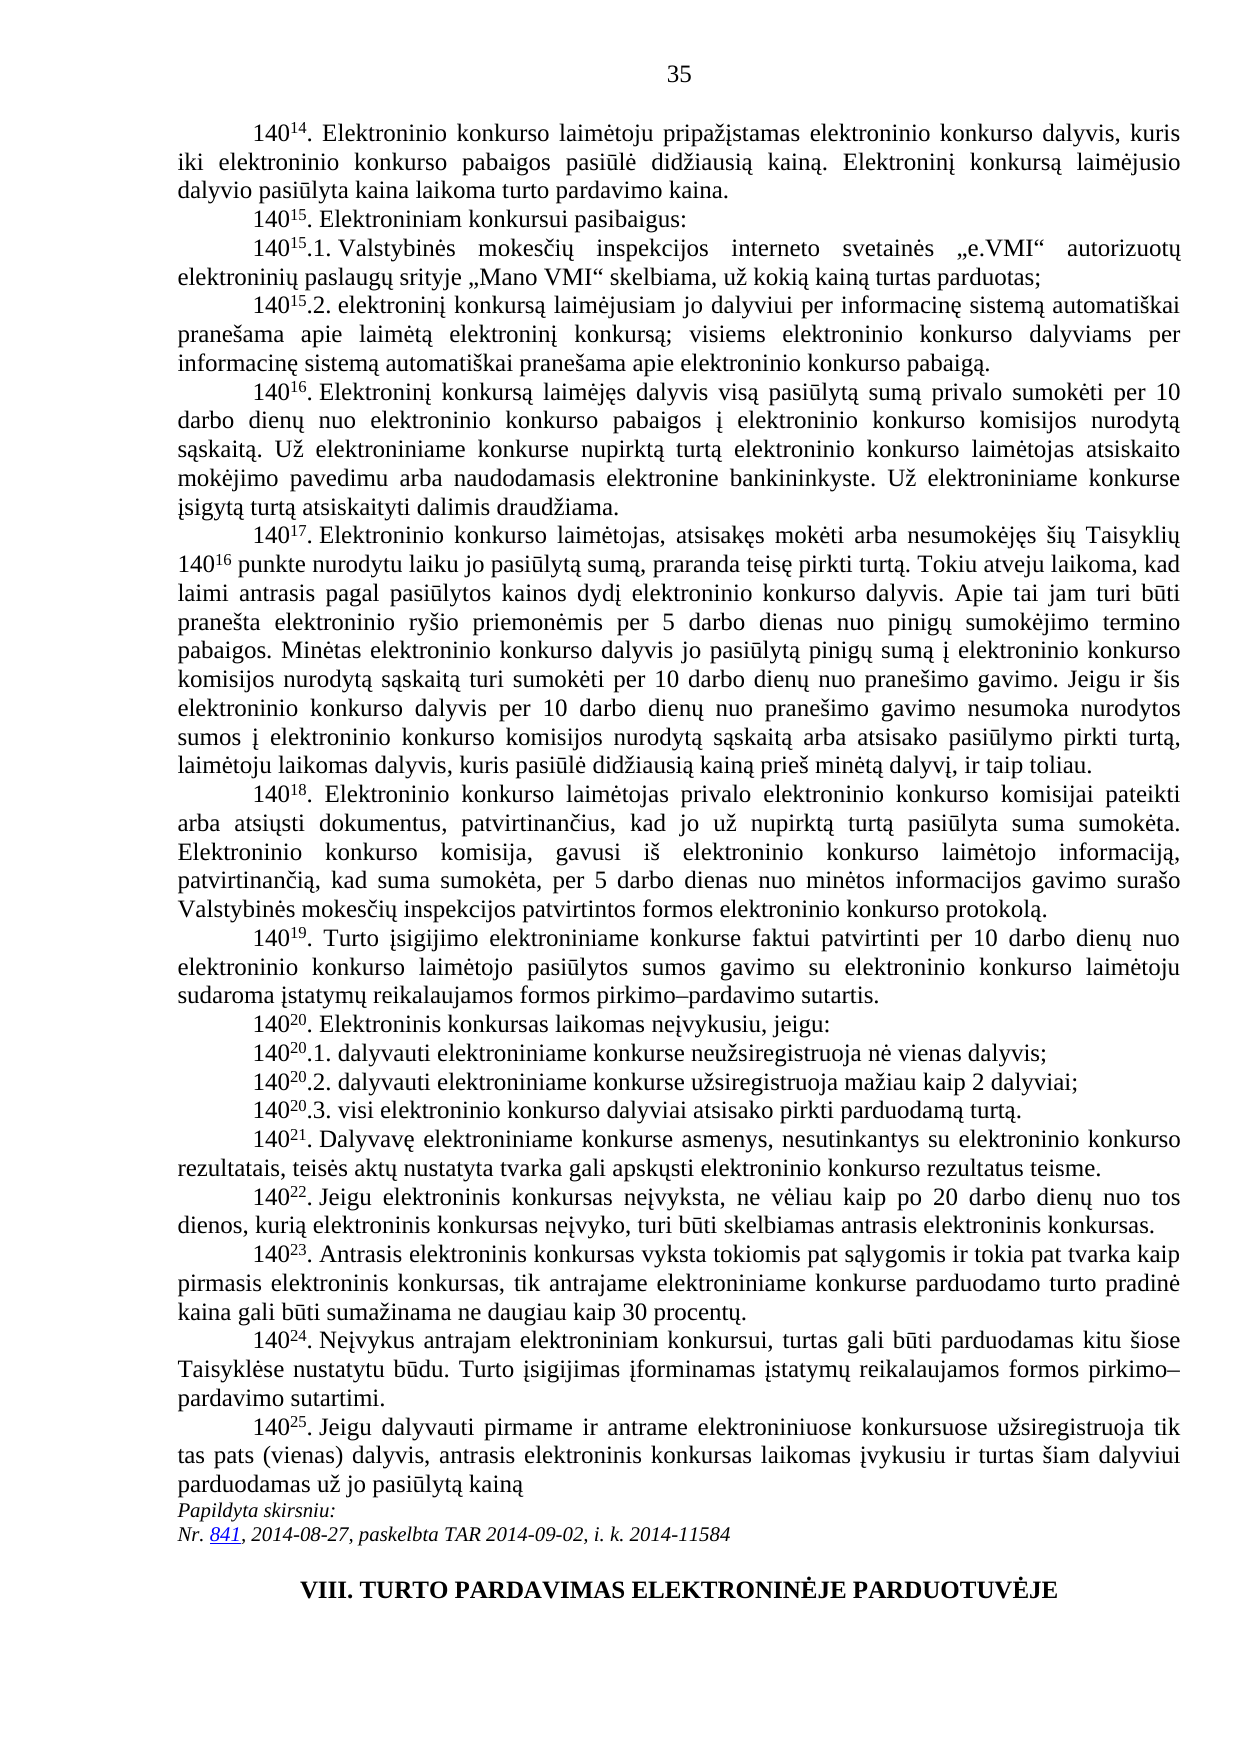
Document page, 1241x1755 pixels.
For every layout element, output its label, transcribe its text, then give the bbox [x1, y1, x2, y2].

text Nr. 841, 2014-08-27, paskelbta TAR 2014-09-02, i. k. 2014-11584 [177, 1522, 1181, 1546]
text 14022. Jeigu elektroninis konkursas neįvyksta, ne vėliau kaip po 20 darbo dienų nuo tos dienos, kurią elektroninis konkursas neįvyko, turi būti skelbiamas antrasis elektroninis konkursas. [177, 1182, 1181, 1239]
text 14015.2. elektroninį konkursą laimėjusiam jo dalyviui per informacinę sistemą automatiškai pranešama apie laimėtą elektroninį konkursą; visiems elektroninio konkurso dalyviams per informacinę sistemą automatiškai pranešama apie elektroninio konkurso pabaigą. [177, 291, 1181, 377]
text 14023. Antrasis elektroninis konkursas vyksta tokiomis pat sąlygomis ir tokia pat tvarka kaip pirmasis elektroninis konkursas, tik antrajame elektroniniame konkurse parduodamo turto pradinė kaina gali būti sumažinama ne daugiau kaip 30 procentų. [177, 1239, 1181, 1326]
text 14018. Elektroninio konkurso laimėtojas privalo elektroninio konkurso komisijai pateikti arba atsiųsti dokumentus, patvirtinančius, kad jo už nupirktą turtą pasiūlyta suma sumokėta. Elektroninio konkurso komisija, gavusi iš elektroninio konkurso laimėtojo informaciją, patvirtinančią, kad suma sumokėta, per 5 darbo dienas nuo minėtos informacijos gavimo surašo Valstybinės mokesčių inspekcijos patvirtintos formos elektroninio konkurso protokolą. [177, 779, 1181, 923]
text 14020.1. dalyvauti elektroniniame konkurse neužsiregistruoja nė vienas dalyvis; [177, 1038, 1181, 1067]
text 14019. Turto įsigijimo elektroniniame konkurse faktui patvirtinti per 10 darbo dienų nuo elektroninio konkurso laimėtojo pasiūlytos sumos gavimo su elektroninio konkurso laimėtoju sudaroma įstatymų reikalaujamos formos pirkimo–pardavimo sutartis. [177, 923, 1181, 1009]
text 14015. Elektroniniam konkursui pasibaigus: [177, 204, 1181, 233]
text 14020. Elektroninis konkursas laikomas neįvykusiu, jeigu: [177, 1009, 1181, 1038]
text VIII. TURTO PARDAVIMAS ELEKTRONINĖJE PARDUOTUVĖJE [177, 1575, 1181, 1604]
text 14020.3. visi elektroninio konkurso dalyviai atsisako pirkti parduodamą turtą. [177, 1096, 1181, 1124]
text 14017. Elektroninio konkurso laimėtojas, atsisakęs mokėti arba nesumokėjęs šių Taisyklių 14016 punkte nurodytu laiku jo pasiūlytą sumą, praranda teisę pirkti turtą. Tokiu atveju laikoma, kad laimi antrasis pagal pasiūlytos kainos dydį elektroninio konkurso dalyvis. Apie tai jam turi būti pranešta elektroninio ryšio priemonėmis per 5 darbo dienas nuo pinigų sumokėjimo termino pabaigos. Minėtas elektroninio konkurso dalyvis jo pasiūlytą pinigų sumą į elektroninio konkurso komisijos nurodytą sąskaitą turi sumokėti per 10 darbo dienų nuo pranešimo gavimo. Jeigu ir šis elektroninio konkurso dalyvis per 10 darbo dienų nuo pranešimo gavimo nesumoka nurodytos sumos į elektroninio konkurso komisijos nurodytą sąskaitą arba atsisako pasiūlymo pirkti turtą, laimėtoju laikomas dalyvis, kuris pasiūlė didžiausią kainą prieš minėtą dalyvį, ir taip toliau. [177, 521, 1181, 779]
text Papildyta skirsniu: [177, 1498, 1181, 1522]
text 14021. Dalyvavę elektroniniame konkurse asmenys, nesutinkantys su elektroninio konkurso rezultatais, teisės aktų nustatyta tvarka gali apskųsti elektroninio konkurso rezultatus teisme. [177, 1124, 1181, 1182]
text 14020.2. dalyvauti elektroniniame konkurse užsiregistruoja mažiau kaip 2 dalyviai; [177, 1067, 1181, 1096]
text 14025. Jeigu dalyvauti pirmame ir antrame elektroniniuose konkursuose užsiregistruoja tik tas pats (vienas) dalyvis, antrasis elektroninis konkursas laikomas įvykusiu ir turtas šiam dalyviui parduodamas už jo pasiūlytą kainą [177, 1412, 1181, 1498]
text 14014. Elektroninio konkurso laimėtoju pripažįstamas elektroninio konkurso dalyvis, kuris iki elektroninio konkurso pabaigos pasiūlė didžiausią kainą. Elektroninį konkursą laimėjusio dalyvio pasiūlyta kaina laikoma turto pardavimo kaina. [177, 118, 1181, 204]
text 14016. Elektroninį konkursą laimėjęs dalyvis visą pasiūlytą sumą privalo sumokėti per 10 darbo dienų nuo elektroninio konkurso pabaigos į elektroninio konkurso komisijos nurodytą sąskaitą. Už elektroniniame konkurse nupirktą turtą elektroninio konkurso laimėtojas atsiskaito mokėjimo pavedimu arba naudodamasis elektronine bankininkyste. Už elektroniniame konkurse įsigytą turtą atsiskaityti dalimis draudžiama. [177, 377, 1181, 521]
text 14015.1. Valstybinės mokesčių inspekcijos interneto svetainės „e.VMI“ autorizuotų elektroninių paslaugų srityje „Mano VMI“ skelbiama, už kokią kainą turtas parduotas; [177, 233, 1181, 291]
text 14024. Neįvykus antrajam elektroniniam konkursui, turtas gali būti parduodamas kitu šiose Taisyklėse nustatytu būdu. Turto įsigijimas įforminamas įstatymų reikalaujamos formos pirkimo–pardavimo sutartimi. [177, 1326, 1181, 1412]
